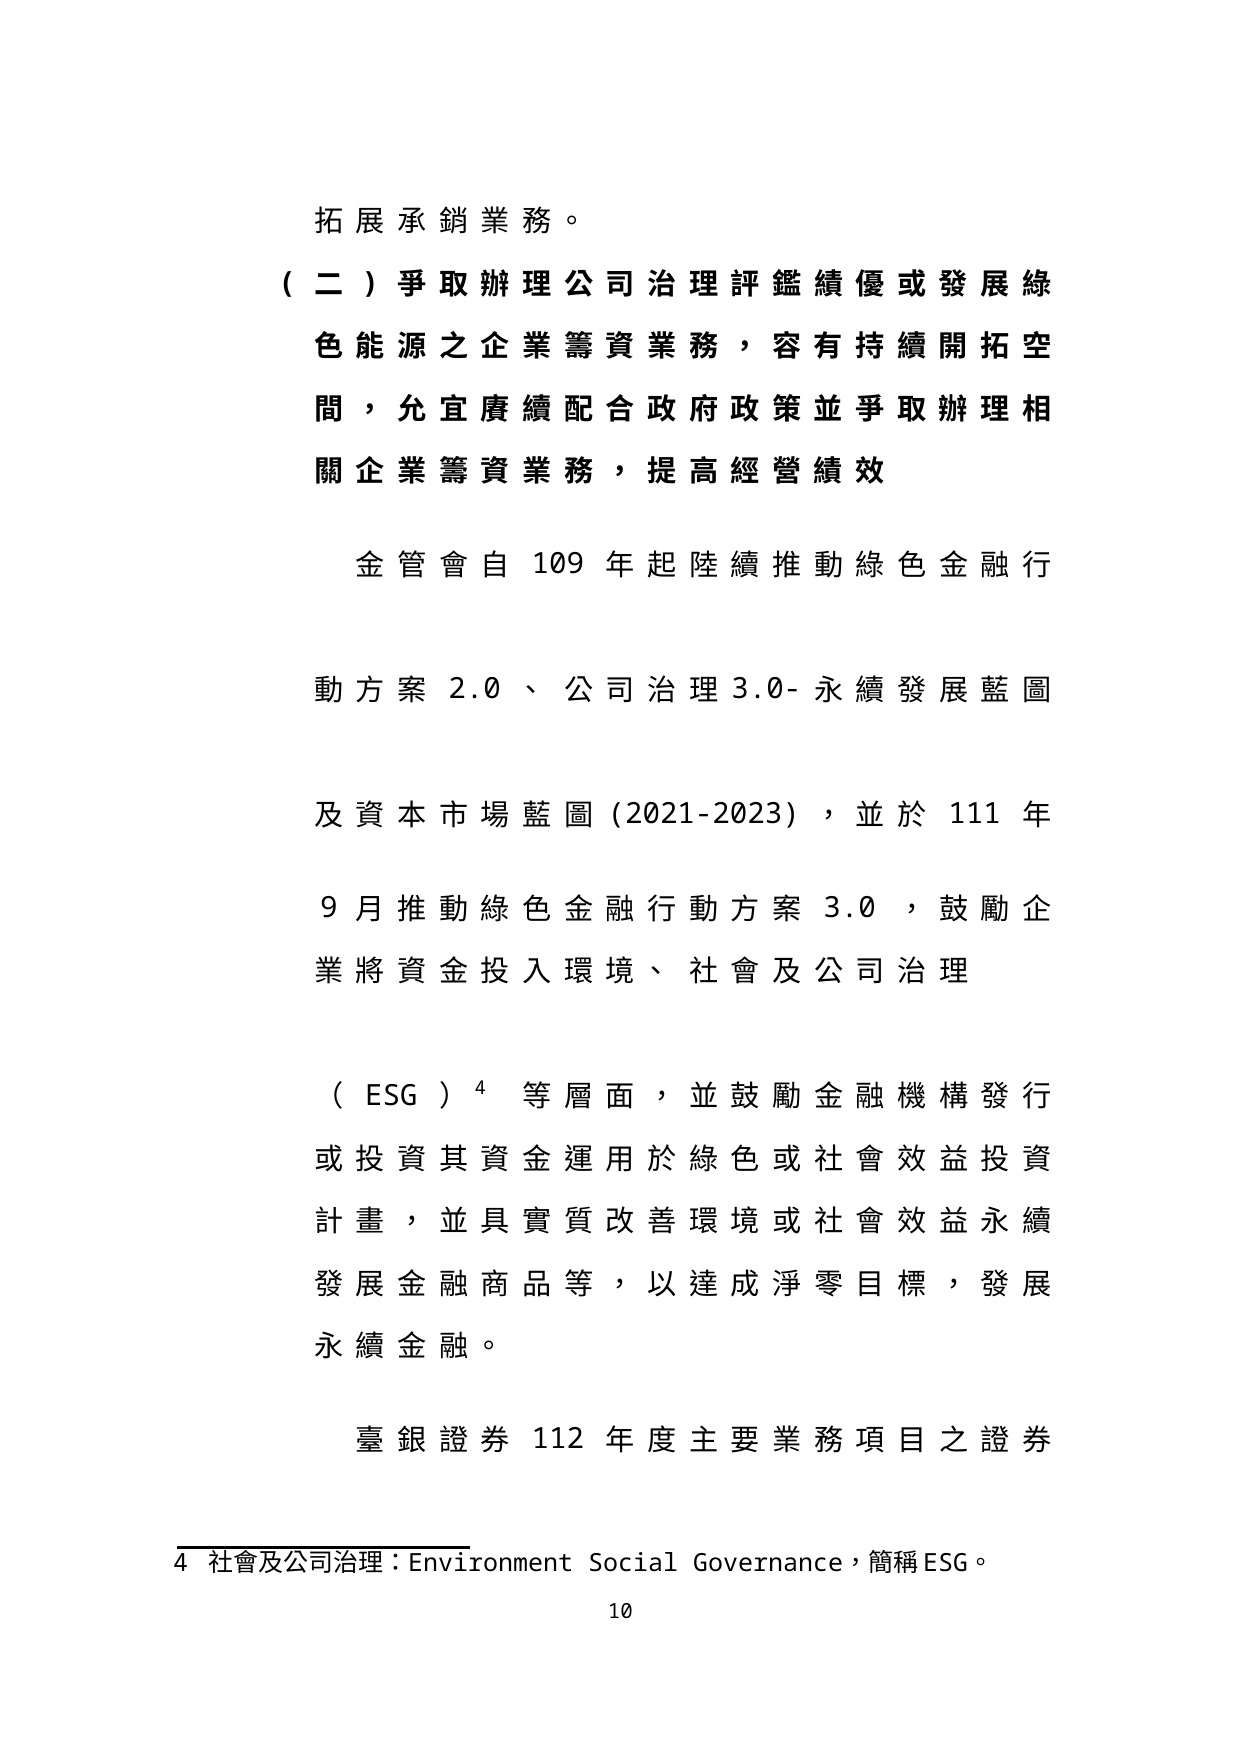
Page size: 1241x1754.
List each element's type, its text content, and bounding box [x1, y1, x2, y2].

text 社會及公司治理：Environment Social Governance，簡稱ESG。 [173, 1548, 1063, 1577]
text 金管會自109年起陸續推動綠色金融行動方案2.0、公司治理3.0-永續發展藍圖及資本市場藍圖(2021-2023)，並於111年9月推動綠色金融行動方案3.0，鼓勵企業將資金投入環境、社會及公司治理（ESG）等層面，並鼓勵金融機構發行或投資其資金運用於綠色或社會效益投資計畫，並具實質改善環境或社會效益永續發展金融商品等，以達成淨零目標，發展永續金融。 [270, 490, 1058, 1365]
text 110年證券承銷市場共31家證券商參與，證券商總承銷(上市及上櫃)金額為1,602.94億元，較109年度增加約68.32%。另上市公司初次公開承銷(IPO)及現金增資(SPO)110年度共募集2,166.88億元(包括海外存託憑證DR)，較109年度增加約97.33%，惟參據臺銀證券籌資金額占整體市場籌資金額比例表(詳表1)，臺銀證券110年度籌資金額為10.9億元，占市場比重為0.68%，市場排名第20名。且自107年度以降，臺銀證券籌資金額之市場占比介於0.68%至1.71%之間，排名介於第14名至第20名之間，111年8月底止之市占率為0.7%，排名為第17名，107至111年間該公司相關企業籌資業務市占率及排名均概呈下降趨勢，亟待研謀改進，拓展承銷業務。 [270, 177, 1058, 240]
text (二)爭取辦理公司治理評鑑績優或發展綠色能源之企業籌資業務，容有持續開拓空間，允宜賡續配合政府政策並爭取辦理相關企業籌資業務，提高經營績效 [241, 240, 1058, 490]
text 臺銀證券112年度主要業務項目之證券承銷收入，所辦業務包括爭取具有符合ESG原則及綠色能源議題相關之承銷業務，善用國營證券商優勢，爭取公股金融機構籌資案件承銷機會，辦理承銷輔導企業發行普通公司債、可轉換公司債及現金增資等商品，參據臺銀證券辦理公司治理評鑑績優之企業或相關發展綠色能源之企業辦理籌資業務明細表(詳表2)，臺銀證券109年度開始辦理公司治理評鑑績優之企業籌資分別為台積電2億元及中華電信3億元，其餘相關發展綠色能源之企業籌資包括台電等公司共17.28億元，合計為9個承銷案件22.28億元，手續費收入為502萬元；相關承銷案件110年度雖增加至11件，惟承銷金額合計為6.44億元，手續費收入為121萬6千元，低於109年度辦理成效；111年度截至8月底止計辦理5個相關承銷案件，承銷金額及手續費收入各為2.21億元及107萬7千元，容有持續拓展空間，允宜賡續配合政府政策，藉由臺灣金控整合行銷平台，爭取辦理公司治理評鑑績優或發展綠色能源之企業籌資業務，以提高承銷收入。 [270, 1365, 1058, 1490]
